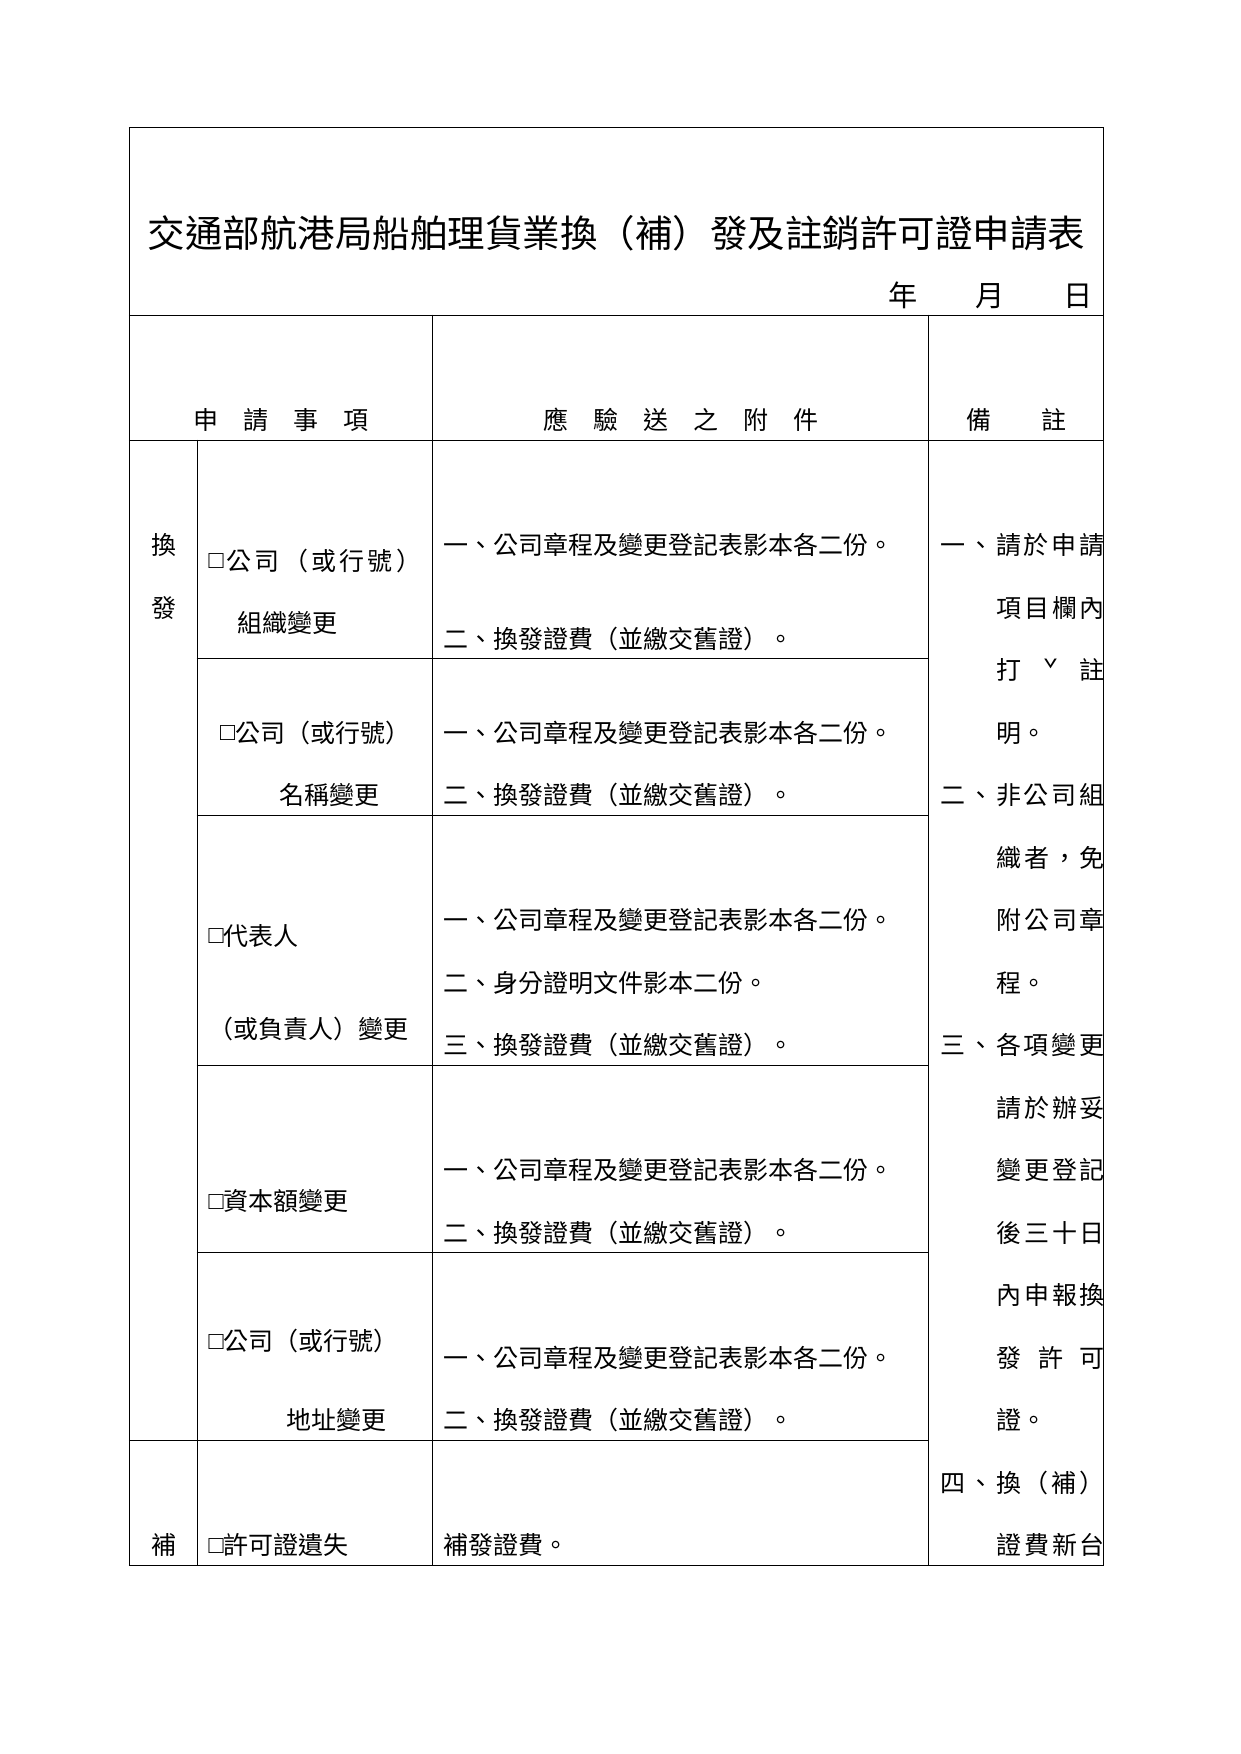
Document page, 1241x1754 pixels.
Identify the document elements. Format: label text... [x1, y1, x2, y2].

table_cell 應 驗 送 之 附 件 [433, 316, 928, 439]
table_cell □公司（或行號） 地址變更 [198, 1253, 432, 1439]
table_cell 一、公司章程及變更登記表影本各二份。 二、換發證費（並繳交舊證）。 [433, 1066, 928, 1252]
table_cell 一、公司章程及變更登記表影本各二份。 二、換發證費（並繳交舊證）。 [433, 1253, 928, 1439]
table_cell □公司（或行號）名稱變更 [198, 659, 432, 814]
table_cell 一、公司章程及變更登記表影本各二份。 二、換發證費（並繳交舊證）。 [433, 659, 928, 814]
table_cell 申 請 事 項 [130, 316, 432, 439]
table_cell □公司（或行號）組織變更 [198, 441, 432, 658]
table_cell 備 註 [929, 316, 1103, 439]
table_cell □代表人 （或負責人）變更 [198, 816, 432, 1064]
table_cell 一、公司章程及變更登記表影本各二份。 二、身分證明文件影本二份。 三、換發證費（並繳交舊證）。 [433, 816, 928, 1064]
table_cell 一、請於申請項目欄內打ˇ註明。 二、非公司組織者，免附公司章程。 三、各項變更請於辦妥變更登記後三十日內申報換發許可證。 四、換（補）證費新台 [929, 441, 1103, 1564]
table_cell □許可證遺失 [198, 1441, 432, 1564]
table_cell 補 [130, 1441, 197, 1564]
table_cell □資本額變更 [198, 1066, 432, 1252]
table_cell 補發證費。 [433, 1441, 928, 1564]
table_cell 換發 [130, 441, 197, 1439]
table_header 交通部航港局船舶理貨業換（補）發及註銷許可證申請表 年 月 日 [130, 128, 1103, 314]
table_cell 一、公司章程及變更登記表影本各二份。 二、換發證費（並繳交舊證）。 [433, 441, 928, 658]
